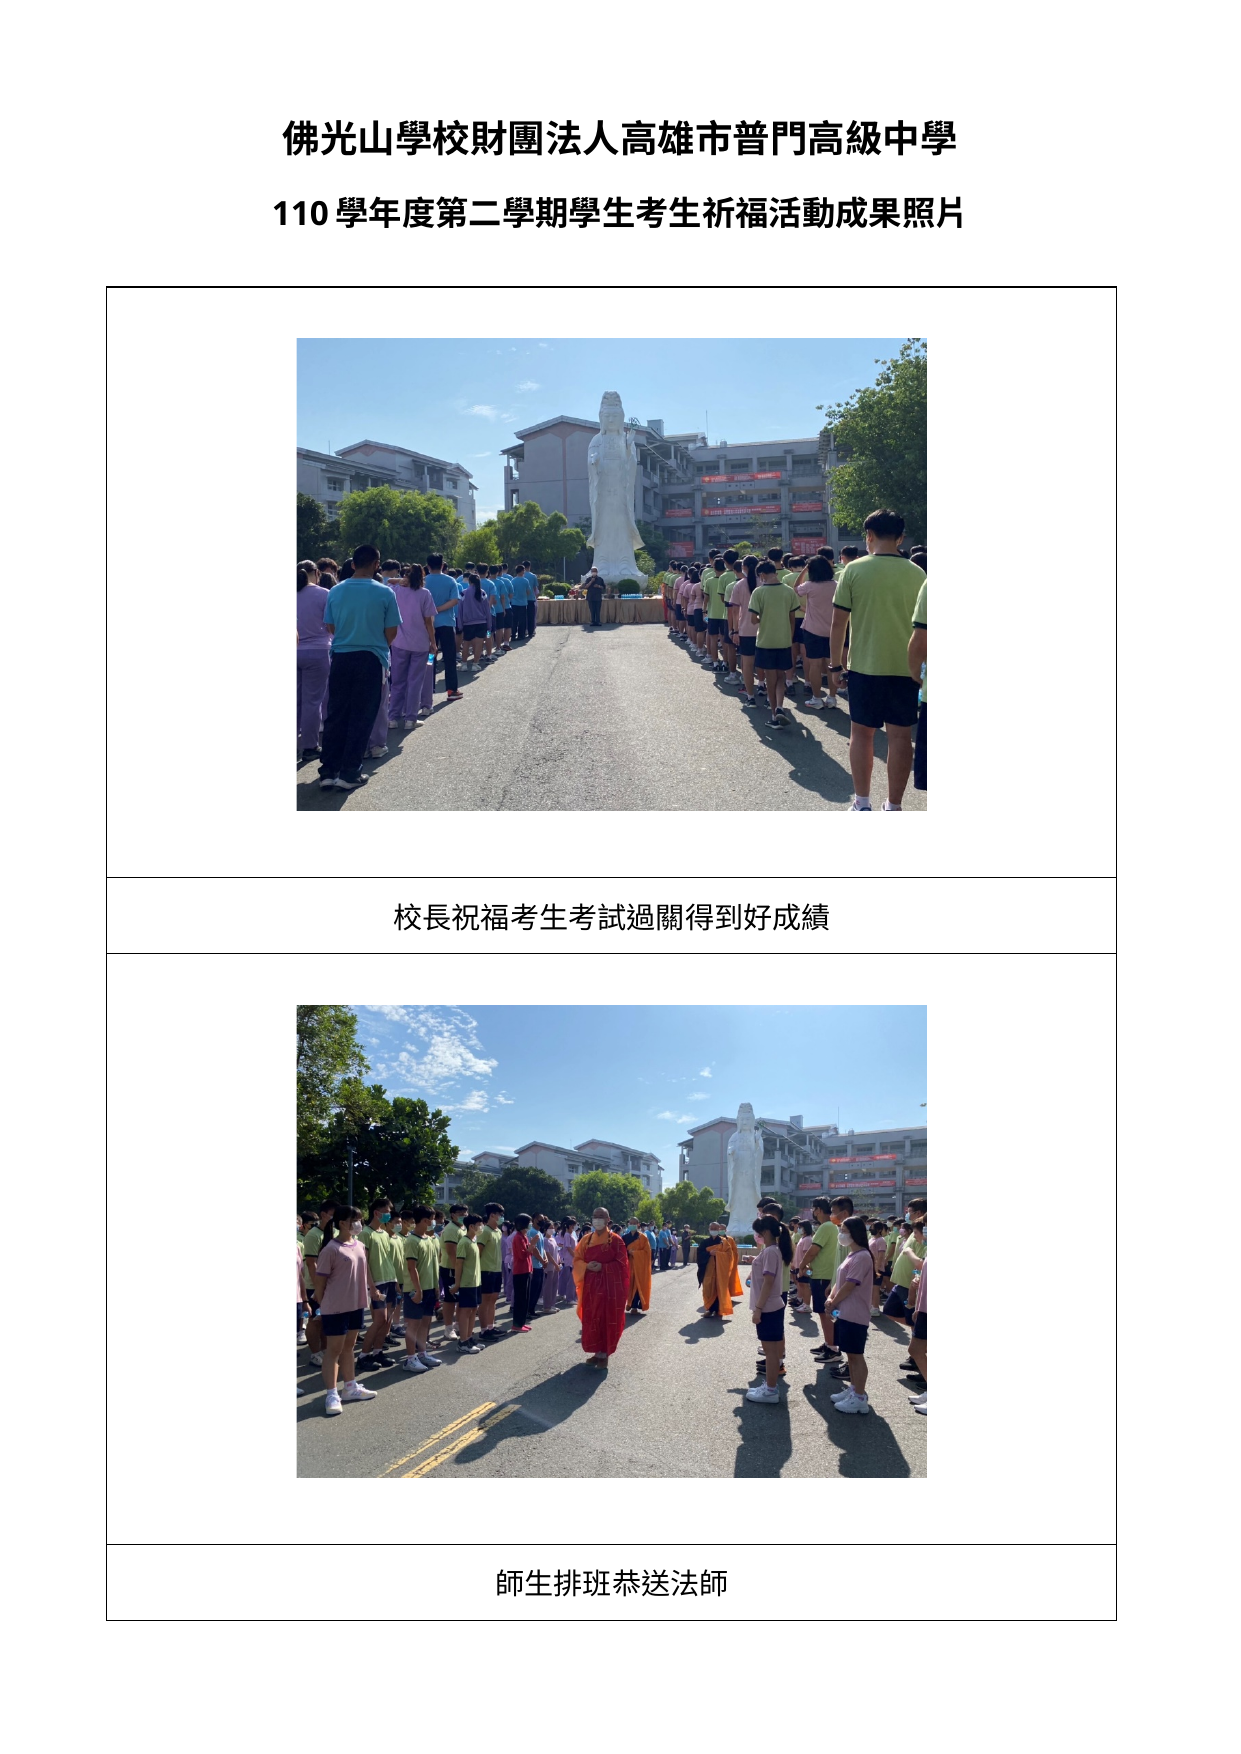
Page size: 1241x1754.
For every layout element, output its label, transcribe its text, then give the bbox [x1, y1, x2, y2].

text 110學年度第二學期學生考生祈福活動成果照片 [118, 174, 1122, 249]
table_cell 師生排班恭送法師 [107, 1545, 1116, 1619]
table_cell [107, 954, 1116, 1543]
text 佛光山學校財團法人高雄市普門高級中學 [118, 99, 1122, 174]
table_cell 校長祝福考生考試過關得到好成績 [107, 878, 1116, 953]
picture [296, 1005, 927, 1478]
table_header [107, 288, 1116, 877]
picture [296, 338, 927, 811]
